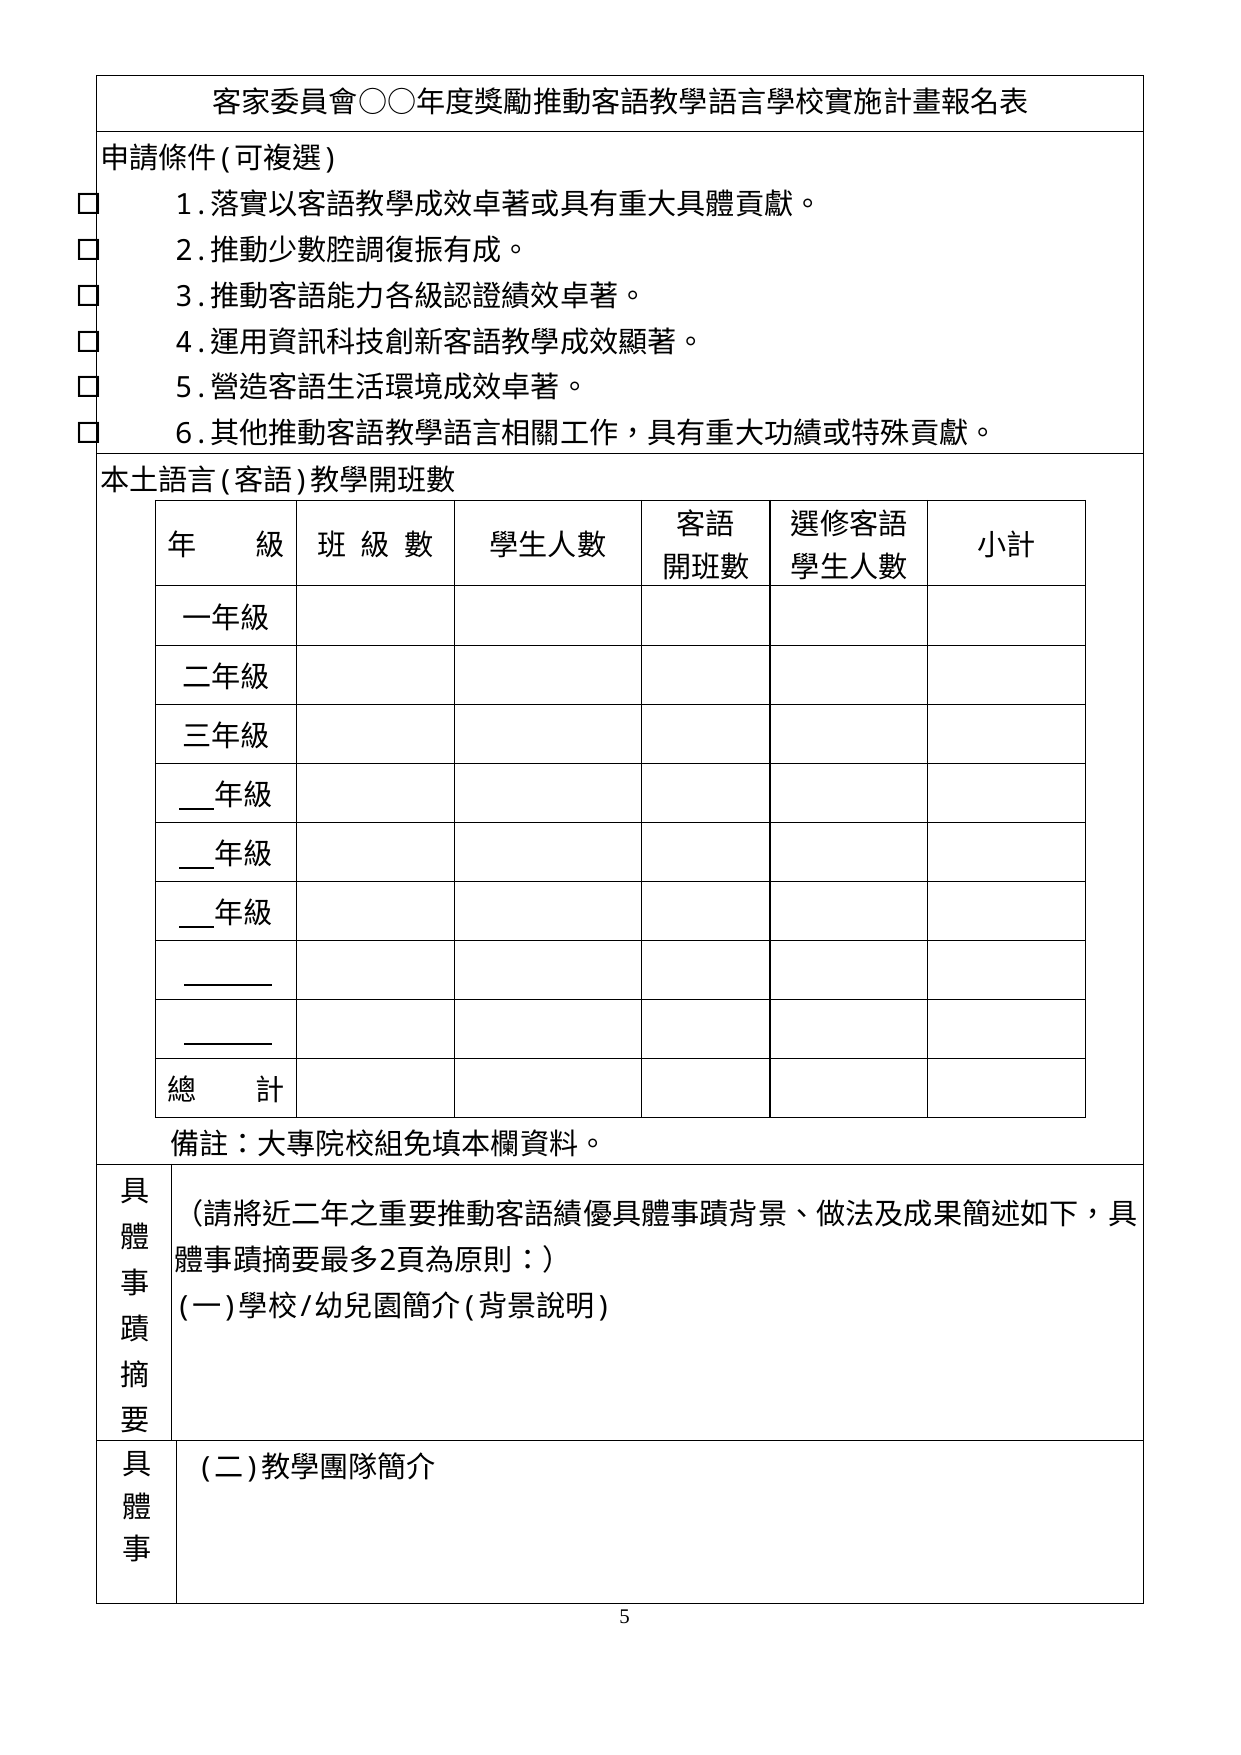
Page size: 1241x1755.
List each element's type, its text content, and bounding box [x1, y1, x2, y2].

table_cell [455, 1000, 641, 1058]
table_cell [771, 1000, 927, 1058]
table_cell [455, 941, 641, 999]
table_header 班 級 數 [297, 501, 454, 585]
table_cell [297, 764, 454, 822]
table_cell [642, 586, 769, 644]
table_cell [642, 882, 769, 940]
table_cell 年級 [156, 823, 296, 881]
table_cell [928, 882, 1085, 940]
table_cell [455, 646, 641, 703]
table_cell 一年級 [156, 586, 296, 644]
table_cell [928, 941, 1085, 999]
table_cell [928, 764, 1085, 822]
table_cell [771, 941, 927, 999]
table_cell [297, 823, 454, 881]
table_cell [455, 586, 641, 644]
table_cell [642, 764, 769, 822]
table_cell 具 體 事 蹟 摘 要 [97, 1165, 171, 1440]
table_header 學生人數 [455, 501, 641, 585]
table_cell [928, 705, 1085, 763]
table_cell [642, 1000, 769, 1058]
table_cell [297, 882, 454, 940]
table_cell [771, 646, 927, 703]
table_cell [455, 823, 641, 881]
table_cell [642, 646, 769, 703]
table_cell [297, 1000, 454, 1058]
table_cell [297, 941, 454, 999]
table_header 小計 [928, 501, 1085, 585]
table_header 選修客語 學生人數 [771, 501, 927, 585]
table_cell 申請條件(可複選) 1.落實以客語教學成效卓著或具有重大具體貢獻。 2.推動少數腔調復振有成。 3.推動客語能力各級認證績效卓著。 4.運用資訊科技創新客語教學成效顯著。 5.營造客語生活環境成效卓著。 6.其他推動客語教學語言相關工作，具有重大功績或特殊貢獻。 [97, 132, 1143, 453]
table_cell (二)教學團隊簡介 [177, 1441, 1143, 1603]
table_cell [455, 705, 641, 763]
table_cell [297, 586, 454, 644]
table_cell [642, 705, 769, 763]
table_cell [455, 764, 641, 822]
table_cell [642, 1059, 769, 1117]
table_cell [771, 882, 927, 940]
table_cell [928, 1000, 1085, 1058]
table_cell 年級 [156, 882, 296, 940]
table_cell [771, 764, 927, 822]
table_cell （請將近二年之重要推動客語績優具體事蹟背景、做法及成果簡述如下，具體事蹟摘要最多2頁為原則：） (一)學校/幼兒園簡介(背景說明) [172, 1165, 1143, 1440]
table_header 客家委員會○○年度獎勵推動客語教學語言學校實施計畫報名表 [97, 76, 1143, 131]
table_cell 年級 [156, 764, 296, 822]
table_cell [771, 705, 927, 763]
table_cell [928, 1059, 1085, 1117]
table_cell [297, 705, 454, 763]
table_cell 具 體 事 [97, 1441, 176, 1603]
table_header 年 級 [156, 501, 296, 585]
table_cell [297, 1059, 454, 1117]
table_header 客語 開班數 [642, 501, 769, 585]
table_cell [156, 1000, 296, 1058]
table_cell 二年級 [156, 646, 296, 703]
table_cell [297, 646, 454, 703]
table_cell 本土語言(客語)教學開班數 備註：大專院校組免填本欄資料。 [97, 454, 1143, 1164]
table_cell [928, 823, 1085, 881]
table_cell [771, 823, 927, 881]
table_cell [642, 941, 769, 999]
table_cell [642, 823, 769, 881]
table_cell 三年級 [156, 705, 296, 763]
table_cell [928, 586, 1085, 644]
table_cell [771, 586, 927, 644]
table_cell [771, 1059, 927, 1117]
table_cell [455, 882, 641, 940]
table_cell [928, 646, 1085, 703]
table_cell 總 計 [156, 1059, 296, 1117]
table_cell [455, 1059, 641, 1117]
table_cell [156, 941, 296, 999]
